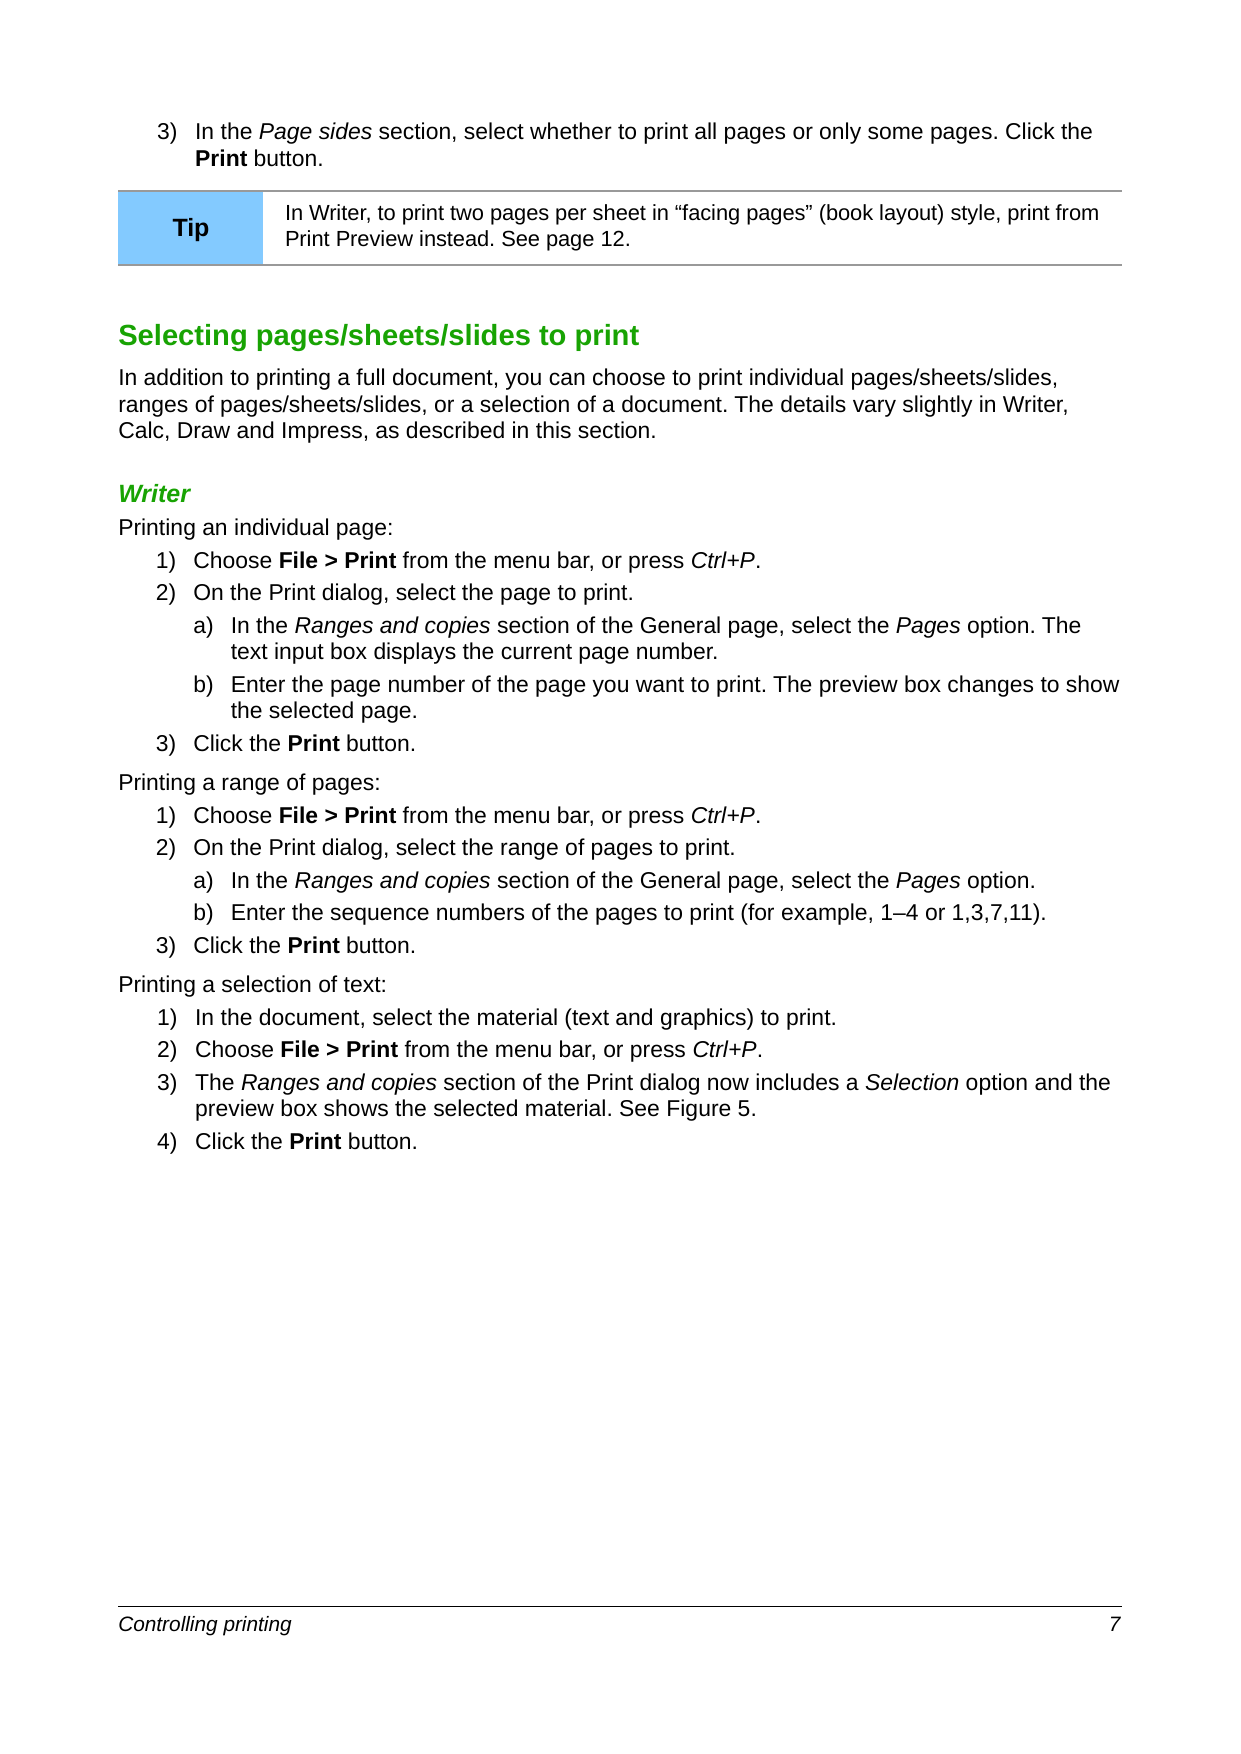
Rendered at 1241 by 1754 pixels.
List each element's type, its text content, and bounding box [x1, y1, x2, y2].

table_header In Writer, to print two pages per sheet in “facing pages” (book layout) style, print from Print Preview instead. See page 12. [263, 192, 1122, 264]
list In the Page sides section, select whether to print all pages or only some pages. Click the Print button. [177, 118, 1122, 171]
table_header Tip [118, 192, 263, 264]
list Enter the page number of the page you want to print. The preview box changes to show the selected page. [193, 671, 1122, 724]
list In the Ranges and copies section of the General page, select the Pages option. The text input box displays the current page number. [193, 612, 1122, 665]
list Choose File > Print from the menu bar, or press Ctrl+P. [156, 547, 1122, 573]
list On the Print dialog, select the range of pages to print. [156, 834, 1122, 861]
list In the Ranges and copies section of the General page, select the Pages option. [193, 867, 1122, 893]
list Choose File > Print from the menu bar, or press Ctrl+P. [156, 802, 1122, 828]
text In addition to printing a full document, you can choose to print individual pages/sheets/slides, ranges of pages/sheets/slides, or a selection of a document. The details vary slightly in Writer, Calc, Draw and Impress, as described in this section. [118, 364, 1122, 443]
list Enter the sequence numbers of the pages to print (for example, 1–4 or 1,3,7,11). [193, 899, 1122, 926]
list Click the Print button. [177, 1128, 1122, 1154]
list Click the Print button. [156, 730, 1122, 756]
subtitle Selecting pages/sheets/slides to print [118, 318, 1122, 352]
list On the Print dialog, select the page to print. [156, 579, 1122, 606]
list Printing a range of pages: [118, 769, 1122, 795]
list Printing an individual page: [118, 514, 1122, 540]
list Choose File > Print from the menu bar, or press Ctrl+P. [177, 1036, 1122, 1063]
list Click the Print button. [156, 932, 1122, 958]
list In the document, select the material (text and graphics) to print. [177, 1004, 1122, 1030]
list Printing a selection of text: [118, 971, 1122, 997]
subtitle Writer [118, 479, 1122, 507]
list The Ranges and copies section of the Print dialog now includes a Selection option and the preview box shows the selected material. See Figure 5. [177, 1069, 1122, 1122]
